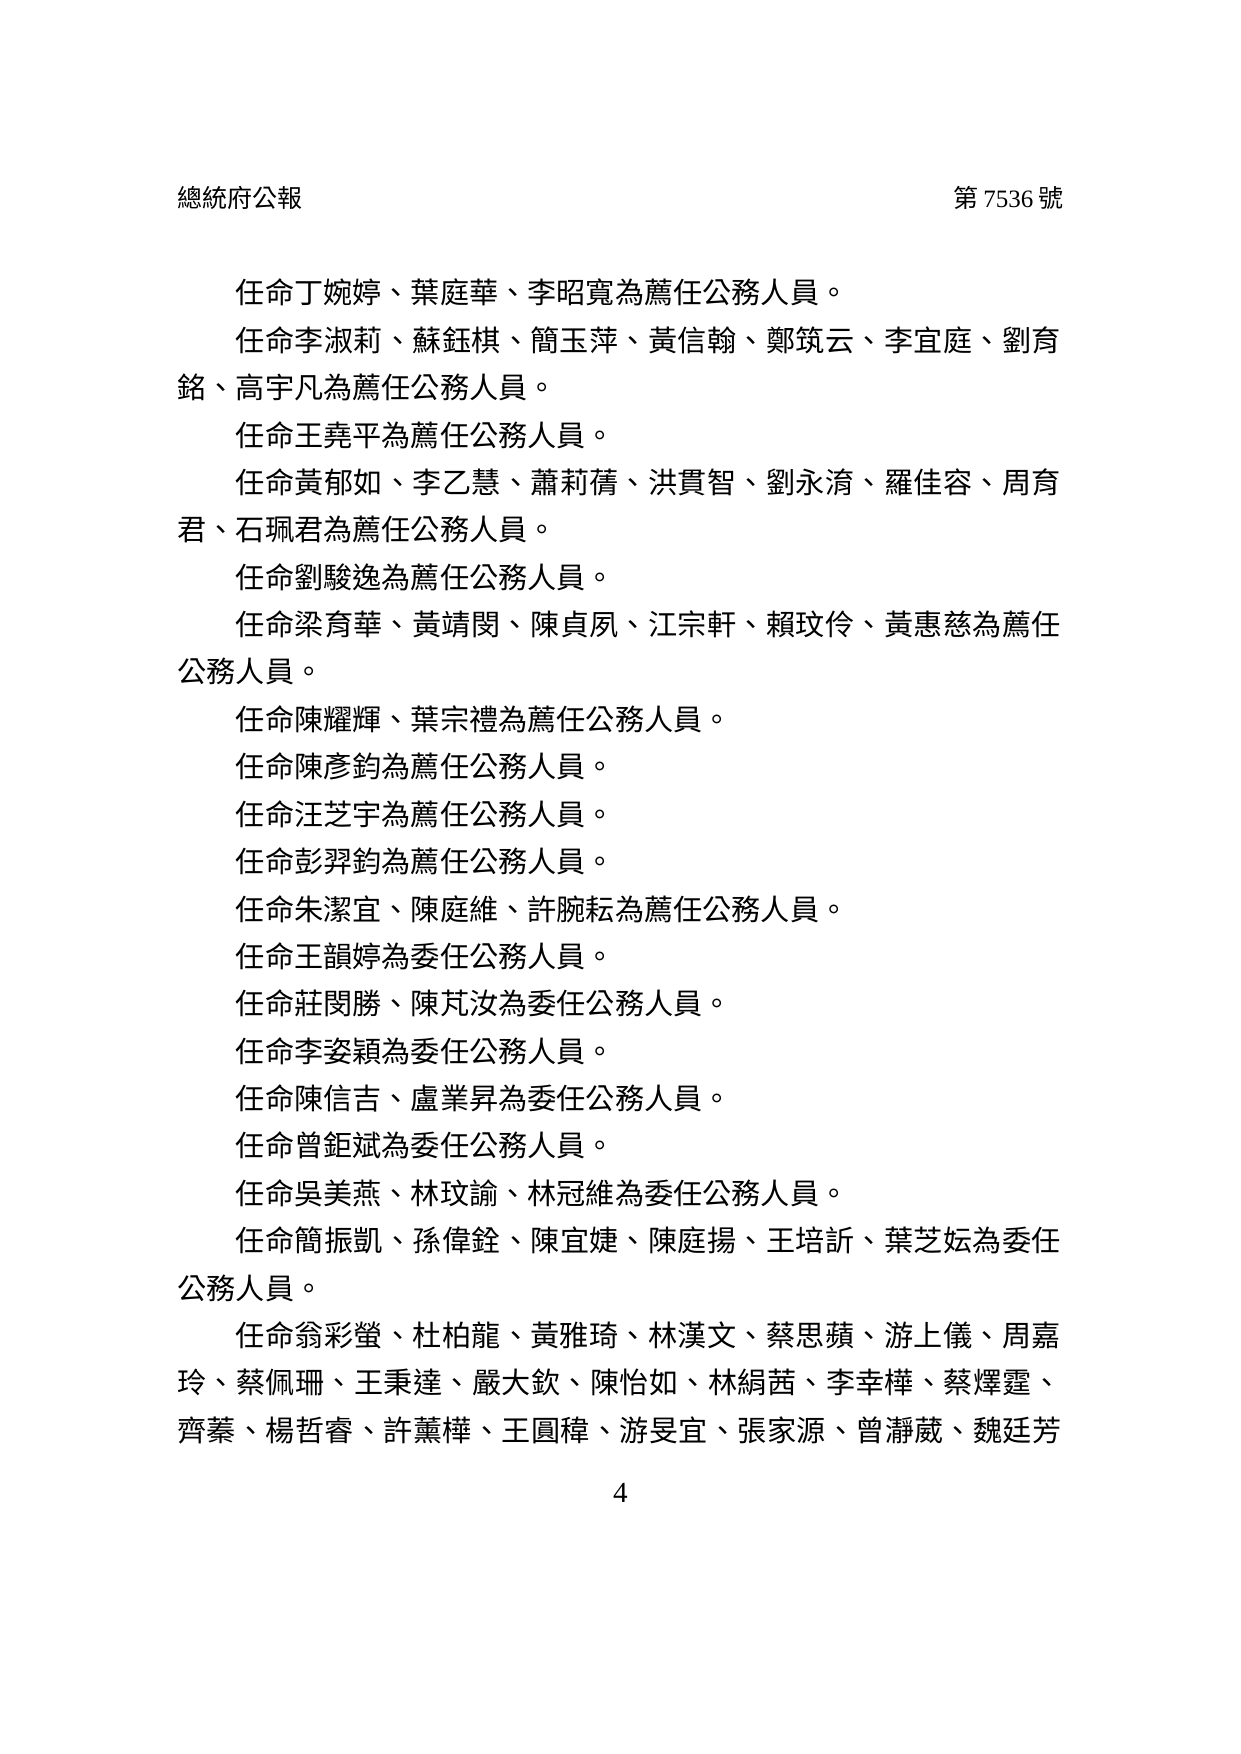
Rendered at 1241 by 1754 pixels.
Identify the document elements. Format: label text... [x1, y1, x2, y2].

text 任命莊閔勝、陳芃汝為委任公務人員。 [177, 977, 1063, 1024]
text 任命吳美燕、林玟諭、林冠維為委任公務人員。 [177, 1166, 1063, 1214]
text 任命翁彩螢、杜柏龍、黃雅琦、林漢文、蔡思蘋、游上儀、周嘉玲、蔡佩珊、王秉達、嚴大欽、陳怡如、林絹茜、李幸樺、蔡燡霆、齊蓁、楊哲睿、許薰樺、王圓稦、游旻宜、張家源、曾瀞葳、魏廷芳、吳宛茹、盛怡瑩、黃郁茱、陳品華、林霓萱、劉亞柔、伍偲綺、汪曉君、林見獨、沈立晴、曾琪芹、李昭漢、祝令平、問涵、謝陳駿綸、吳子鈴、廖盛林、何向芯、侯凱翔、陳婕榆、林彥瑋、田祐蓁、曹舒婷、羅芝絢、吳亭儀、黃心儀、劉乙璇、鄭勝仁為委任公務人員。 [177, 1308, 1063, 1451]
text 任命黃郁如、李乙慧、蕭莉蒨、洪貫智、劉永淯、羅佳容、周育君、石珮君為薦任公務人員。 [177, 455, 1063, 550]
text 任命李淑莉、蘇鈺棋、簡玉萍、黃信翰、鄭筑云、李宜庭、劉育銘、高宇凡為薦任公務人員。 [177, 313, 1063, 408]
text 任命李姿穎為委任公務人員。 [177, 1024, 1063, 1072]
text 任命陳耀輝、葉宗禮為薦任公務人員。 [177, 692, 1063, 740]
text 任命梁育華、黃靖閔、陳貞夙、江宗軒、賴玟伶、黃惠慈為薦任公務人員。 [177, 598, 1063, 692]
text 任命朱潔宜、陳庭維、許腕耘為薦任公務人員。 [177, 882, 1063, 929]
text 任命陳彥鈞為薦任公務人員。 [177, 740, 1063, 787]
text 任命汪芝宇為薦任公務人員。 [177, 787, 1063, 834]
text 任命曾鉅斌為委任公務人員。 [177, 1119, 1063, 1166]
text 任命劉駿逸為薦任公務人員。 [177, 550, 1063, 598]
text 任命簡振凱、孫偉銓、陳宜婕、陳庭揚、王培訢、葉芝妘為委任公務人員。 [177, 1214, 1063, 1308]
text 任命彭羿鈞為薦任公務人員。 [177, 834, 1063, 882]
text 任命丁婉婷、葉庭華、李昭寬為薦任公務人員。 [177, 266, 1063, 313]
text 任命王堯平為薦任公務人員。 [177, 408, 1063, 455]
text 任命王韻婷為委任公務人員。 [177, 929, 1063, 977]
text 任命陳信吉、盧業昇為委任公務人員。 [177, 1072, 1063, 1119]
